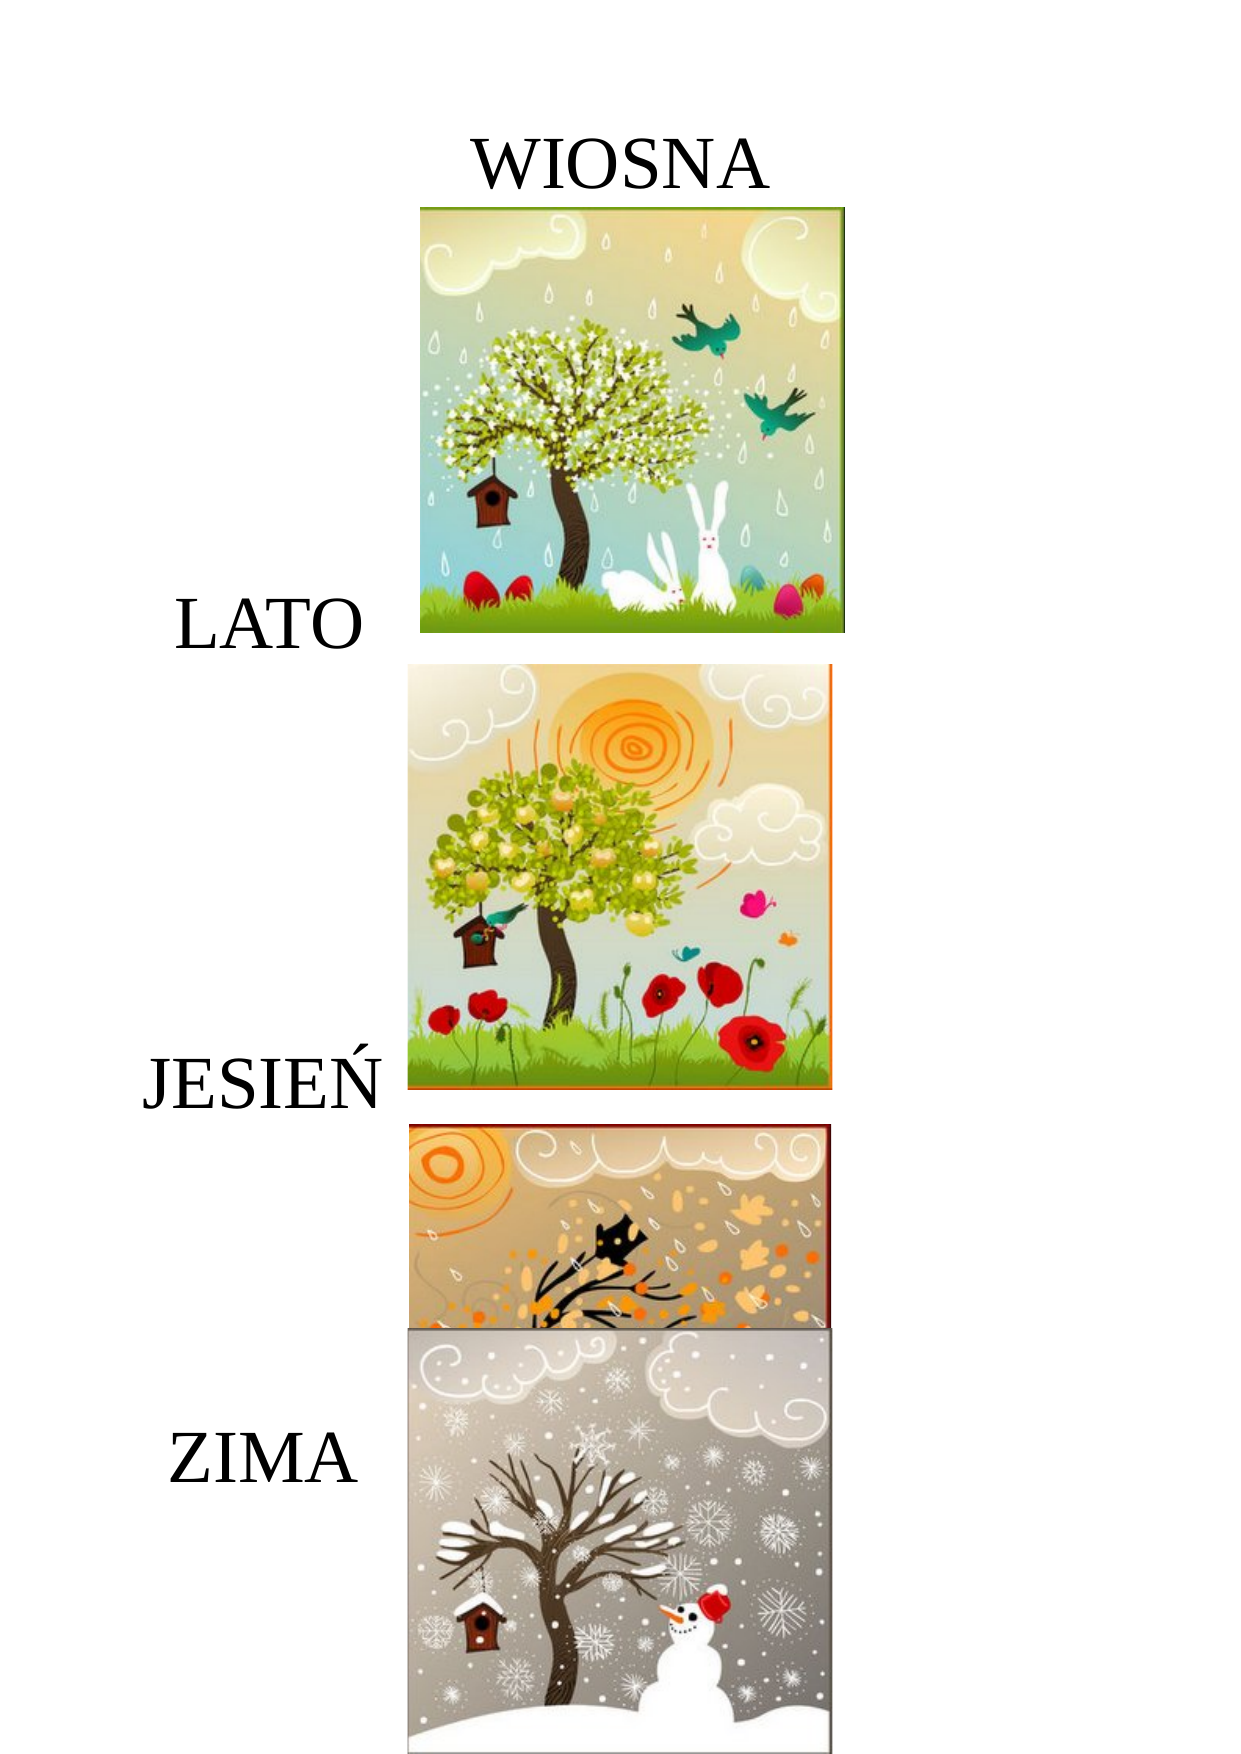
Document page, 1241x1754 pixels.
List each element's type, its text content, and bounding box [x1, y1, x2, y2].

text ZIMA [118, 1412, 407, 1498]
text [833, 1412, 1122, 1498]
text JESIEŃ [118, 1038, 1122, 1124]
text LATO [118, 578, 1122, 664]
text WIOSNA [118, 118, 1122, 204]
